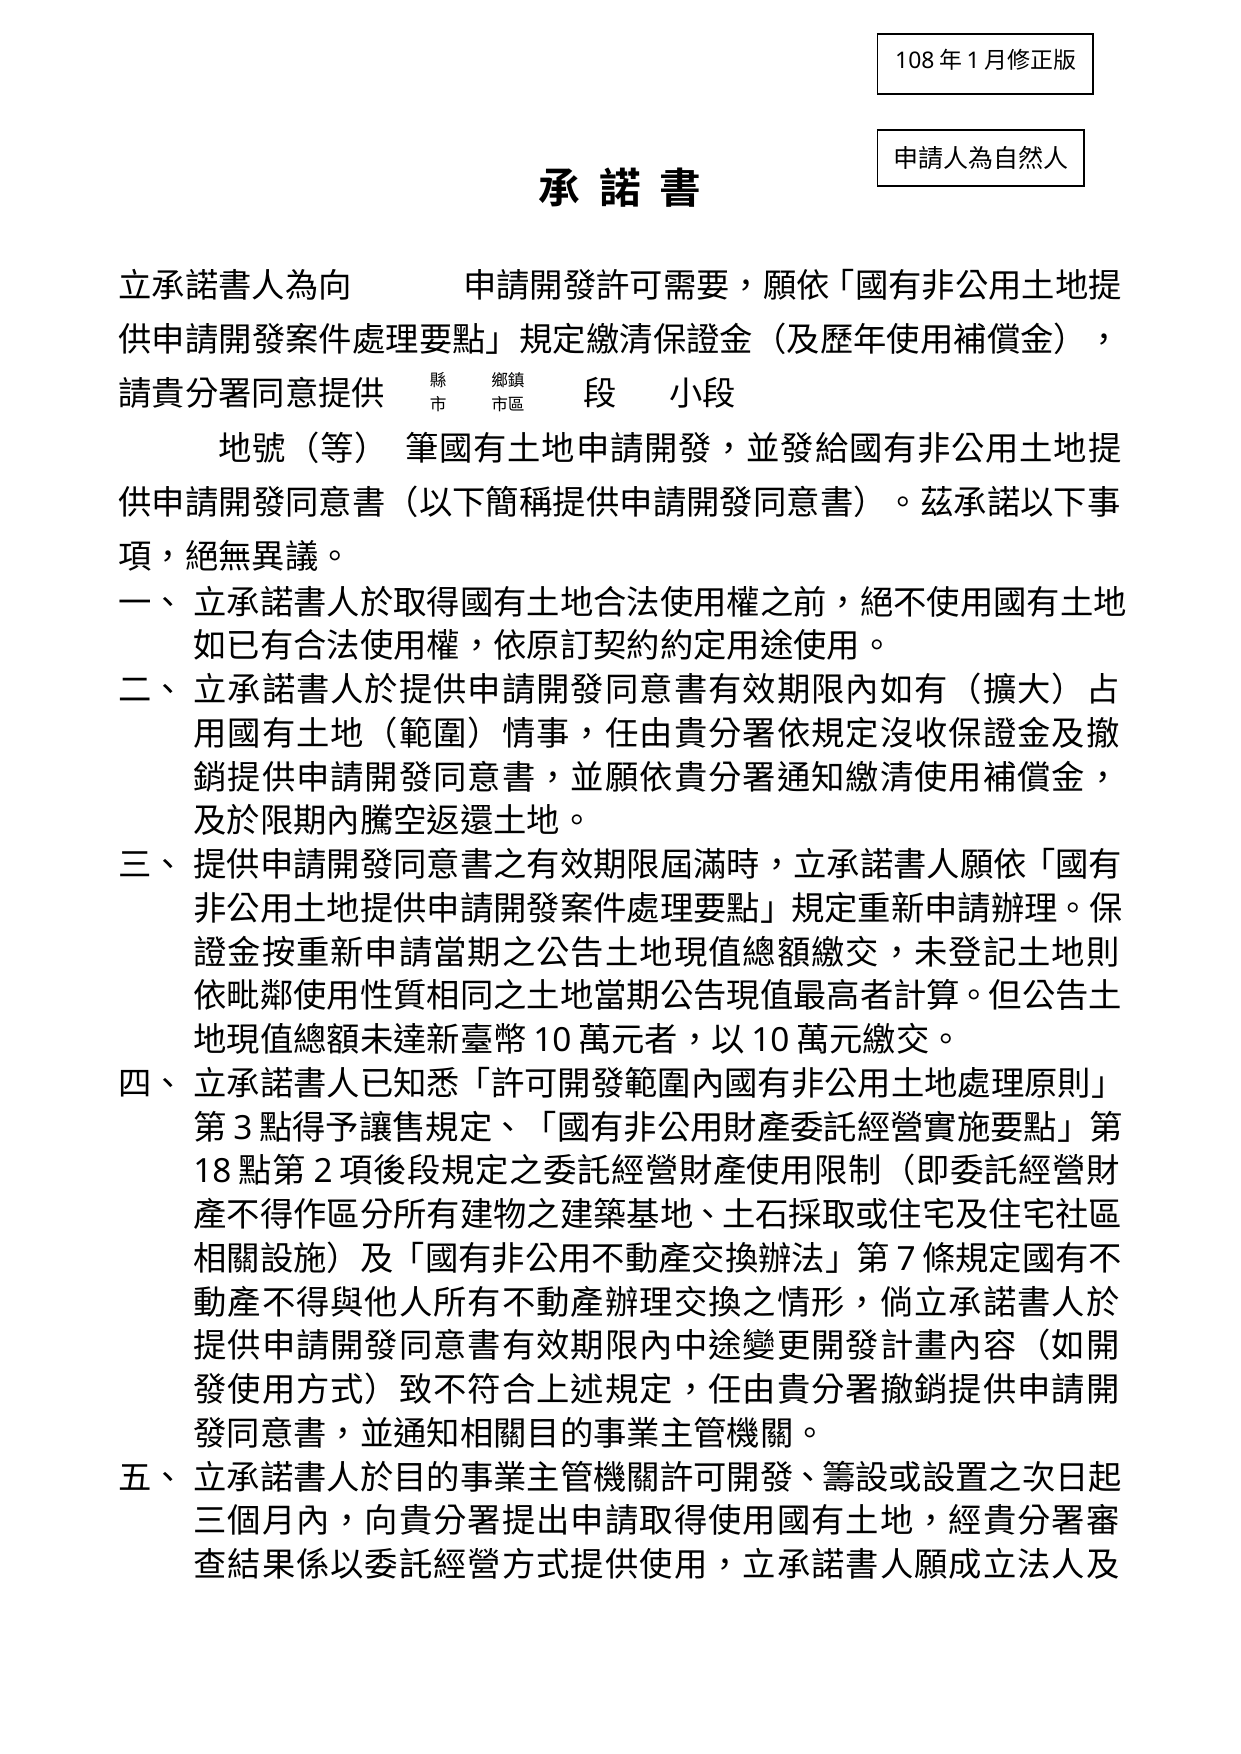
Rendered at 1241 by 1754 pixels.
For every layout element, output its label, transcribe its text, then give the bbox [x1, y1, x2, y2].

text 承 諾 書 [118, 150, 1122, 217]
list 立承諾書人於取得國有土地合法使用權之前，絕不使用國有土地。如已有合法使用權，依原訂契約約定用途使用。 [118, 579, 1122, 667]
text 承 諾 書 [878, 35, 1092, 93]
text 地號（等） 筆國有土地申請開發，並發給國有非公用土地提供申請開發同意書（以下簡稱提供申請開發同意書）。茲承諾以下事項，絕無異議。 [118, 417, 1122, 579]
text 申請人為自然人 [886, 138, 1075, 174]
list 提供申請開發同意書之有效期限屆滿時，立承諾書人願依「國有非公用土地提供申請開發案件處理要點」規定重新申請辦理。保證金按重新申請當期之公告土地現值總額繳交，未登記土地則依毗鄰使用性質相同之土地當期公告現值最高者計算。但公告土地現值總額未達新臺幣10萬元者，以10萬元繳交。 [118, 842, 1122, 1060]
text 108年1月修正版 [893, 42, 1077, 75]
list 立承諾書人於目的事業主管機關許可開發、籌設或設置之次日起三個月內，向貴分署提出申請取得使用國有土地，經貴分署審查結果係以委託經營方式提供使用，立承諾書人願成立法人及 [118, 1454, 1122, 1585]
list 立承諾書人於提供申請開發同意書有效期限內如有（擴大）占用國有土地（範圍）情事，任由貴分署依規定沒收保證金及撤銷提供申請開發同意書，並願依貴分署通知繳清使用補償金，及於限期內騰空返還土地。 [118, 667, 1122, 842]
text 立承諾書人為向 申請開發許可需要，願依「國有非公用土地提供申請開發案件處理要點」規定繳清保證金（及歷年使用補償金），請貴分署同意提供 縣市 鄉鎮市區 段 小段 [118, 254, 1122, 417]
text 承 諾 書 [878, 131, 1083, 185]
list 立承諾書人已知悉「許可開發範圍內國有非公用土地處理原則」第3點得予讓售規定、「國有非公用財產委託經營實施要點」第18點第2項後段規定之委託經營財產使用限制（即委託經營財產不得作區分所有建物之建築基地、土石採取或住宅及住宅社區相關設施）及「國有非公用不動產交換辦法」第7條規定國有不動產不得與他人所有不動產辦理交換之情形，倘立承諾書人於提供申請開發同意書有效期限內中途變更開發計畫內容（如開發使用方式）致不符合上述規定，任由貴分署撤銷提供申請開發同意書，並通知相關目的事業主管機關。 [118, 1060, 1122, 1454]
